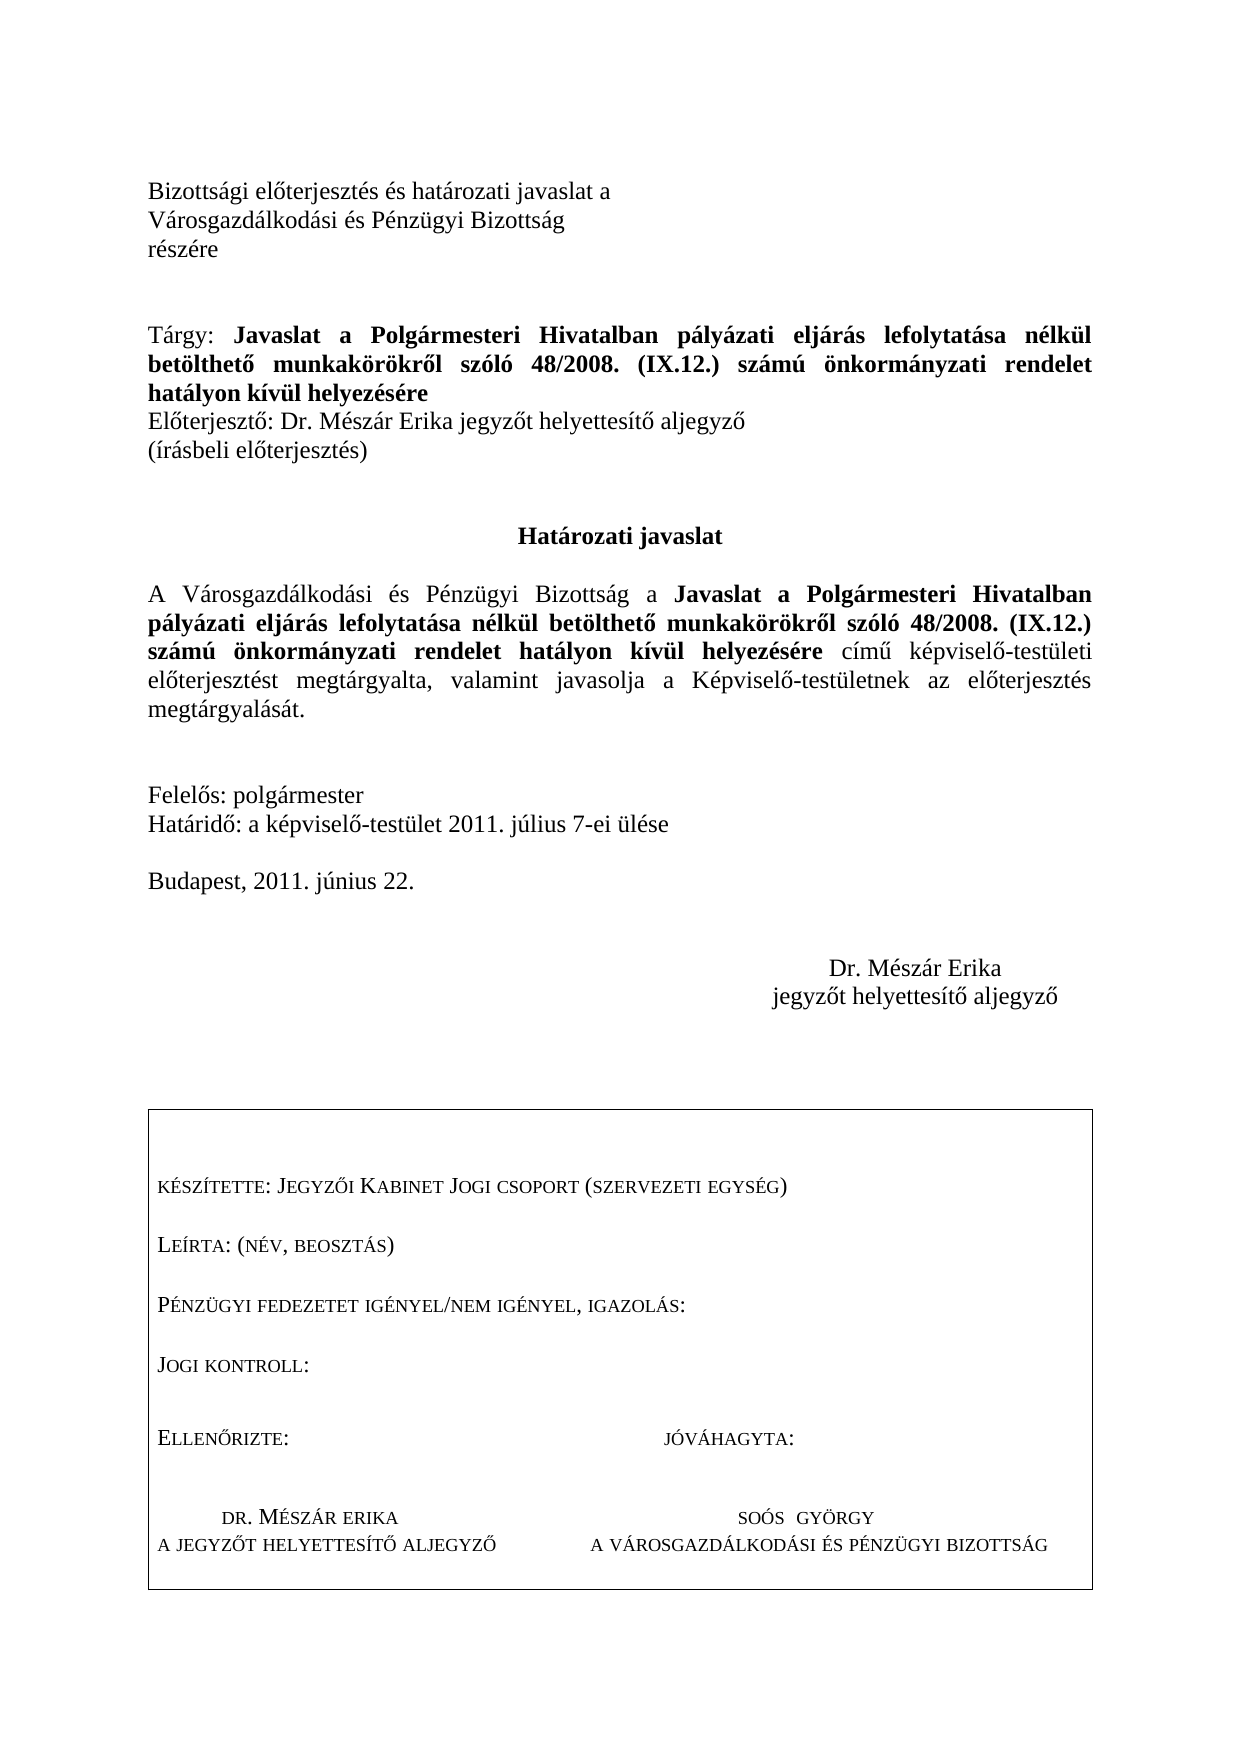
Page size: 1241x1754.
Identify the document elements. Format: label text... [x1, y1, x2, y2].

text a jegyzőt helyettesítő aljegyző a városgazdálkodási és pénzügyi bizottság [149, 1527, 1092, 1589]
text Pénzügyi fedezetet igényel/nem igényel, igazolás: [149, 1288, 1092, 1317]
text Határidő: a képviselő-testület 2011. július 7-ei ülése [148, 809, 1093, 838]
text Előterjesztő: Dr. Mészár Erika jegyzőt helyettesítő aljegyző [148, 406, 1093, 435]
text (írásbeli előterjesztés) [148, 435, 1093, 464]
text készítette: Jegyzői Kabinet Jogi csoport (szervezeti egység) [149, 1168, 1092, 1198]
text Városgazdálkodási és Pénzügyi Bizottság [148, 205, 1093, 234]
text Budapest, 2011. június 22. [148, 866, 1093, 895]
text A Városgazdálkodási és Pénzügyi Bizottság a Javaslat a Polgármesteri Hivatalban pályázati eljárás lefolytatása nélkül betölthető munkakörökről szóló 48/2008. (IX.12.) számú önkormányzati rendelet hatályon kívül helyezésére című képviselő-testületi előterjesztést megtárgyalta, valamint javasolja a Képviselő-testületnek az előterjesztés megtárgyalását. [148, 579, 1093, 723]
text Dr. Mészár Erika [738, 953, 1093, 981]
text Felelős: polgármester [148, 780, 1093, 809]
text jegyzőt helyettesítő aljegyző [738, 981, 1093, 1010]
text dr. Mészár erika soós györgy [149, 1500, 1092, 1527]
text Leírta: (név, beosztás) [149, 1228, 1092, 1258]
text Jogi kontroll: [149, 1348, 1092, 1377]
text Ellenőrizte: jóváhagyta: [149, 1421, 1092, 1451]
text Tárgy: Javaslat a Polgármesteri Hivatalban pályázati eljárás lefolytatása nélkül betölthető munkakörökről szóló 48/2008. (IX.12.) számú önkormányzati rendelet hatályon kívül helyezésére [148, 320, 1093, 406]
text részére [148, 234, 1093, 263]
text Bizottsági előterjesztés és határozati javaslat a [148, 176, 1093, 205]
text Határozati javaslat [148, 521, 1093, 550]
